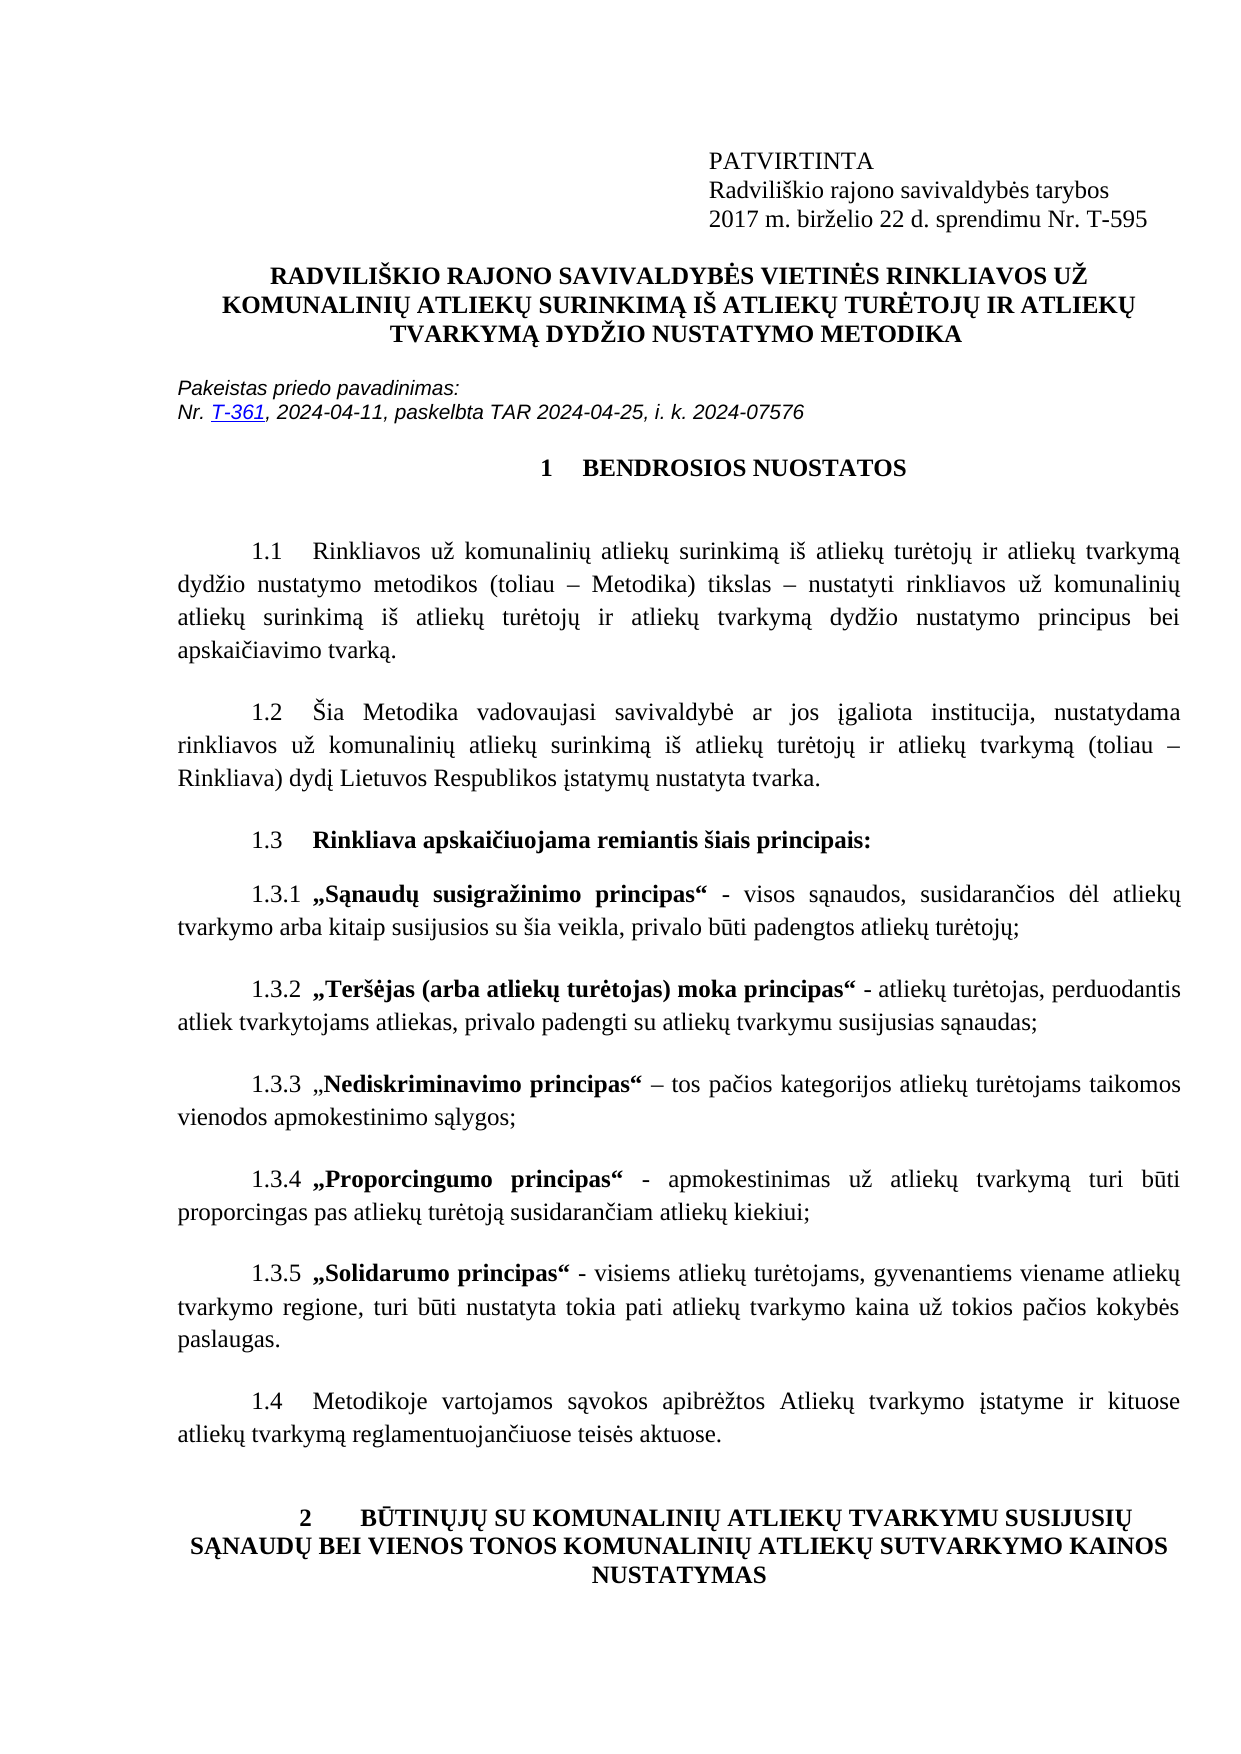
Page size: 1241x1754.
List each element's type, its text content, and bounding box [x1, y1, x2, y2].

text 1.3.2 „Teršėjas (arba atliekų turėtojas) moka principas“ - atliekų turėtojas, perduodantis atliek tvarkytojams atliekas, privalo padengti su atliekų tvarkymu susijusias sąnaudas; [177, 974, 1181, 1036]
text 1.3.4 „Proporcingumo principas“ - apmokestinimas už atliekų tvarkymą turi būti proporcingas pas atliekų turėtoją susidarančiam atliekų kiekiui; [177, 1164, 1181, 1226]
text 1.1 Rinkliavos už komunalinių atliekų surinkimą iš atliekų turėtojų ir atliekų tvarkymą dydžio nustatymo metodikos (toliau – Metodika) tikslas – nustatyti rinkliavos už komunalinių atliekų surinkimą iš atliekų turėtojų ir atliekų tvarkymą dydžio nustatymo principus bei apskaičiavimo tvarką. [177, 536, 1181, 664]
text 2017 m. birželio 22 d. sprendimu Nr. T-595 [709, 204, 1181, 232]
text 2 BŪTINŲJŲ SU KOMUNALINIŲ ATLIEKŲ TVARKYMU SUSIJUSIŲ SĄNAUDŲ BEI VIENOS TONOS KOMUNALINIŲ ATLIEKŲ SUTVARKYMO KAINOS NUSTATYMAS [177, 1503, 1181, 1589]
text 1.3.5 „Solidarumo principas“ - visiems atliekų turėtojams, gyvenantiems viename atliekų tvarkymo regione, turi būti nustatyta tokia pati atliekų tvarkymo kaina už tokios pačios kokybės paslaugas. [177, 1258, 1181, 1353]
text 1 BENDROSIOS NUOSTATOS [266, 453, 1181, 482]
text 1.3 Rinkliava apskaičiuojama remiantis šiais principais: [177, 825, 1181, 853]
text Nr. T-361, 2024-04-11, paskelbta TAR 2024-04-25, i. k. 2024-07576 [177, 400, 1181, 424]
text Radviliškio rajono savivaldybės tarybos [709, 175, 1181, 204]
text Pakeistas priedo pavadinimas: [177, 376, 1181, 400]
text 1.2 Šia Metodika vadovaujasi savivaldybė ar jos įgaliota institucija, nustatydama rinkliavos už komunalinių atliekų surinkimą iš atliekų turėtojų ir atliekų tvarkymą (toliau – Rinkliava) dydį Lietuvos Respublikos įstatymų nustatyta tvarka. [177, 697, 1181, 792]
text RADVILIŠKIO RAJONO SAVIVALDYBĖS VIETINĖS RINKLIAVOS UŽ KOMUNALINIŲ ATLIEKŲ SURINKIMĄ IŠ ATLIEKŲ TURĖTOJŲ IR ATLIEKŲ TVARKYMĄ DYDŽIO NUSTATYMO METODIKA [177, 261, 1181, 347]
text 1.4 Metodikoje vartojamos sąvokos apibrėžtos Atliekų tvarkymo įstatyme ir kituose atliekų tvarkymą reglamentuojančiuose teisės aktuose. [177, 1386, 1181, 1448]
text 1.3.3 „Nediskriminavimo principas“ – tos pačios kategorijos atliekų turėtojams taikomos vienodos apmokestinimo sąlygos; [177, 1069, 1181, 1131]
text 1.3.1 „Sąnaudų susigražinimo principas“ - visos sąnaudos, susidarančios dėl atliekų tvarkymo arba kitaip susijusios su šia veikla, privalo būti padengtos atliekų turėtojų; [177, 879, 1181, 941]
text PATVIRTINTA [709, 146, 1181, 175]
